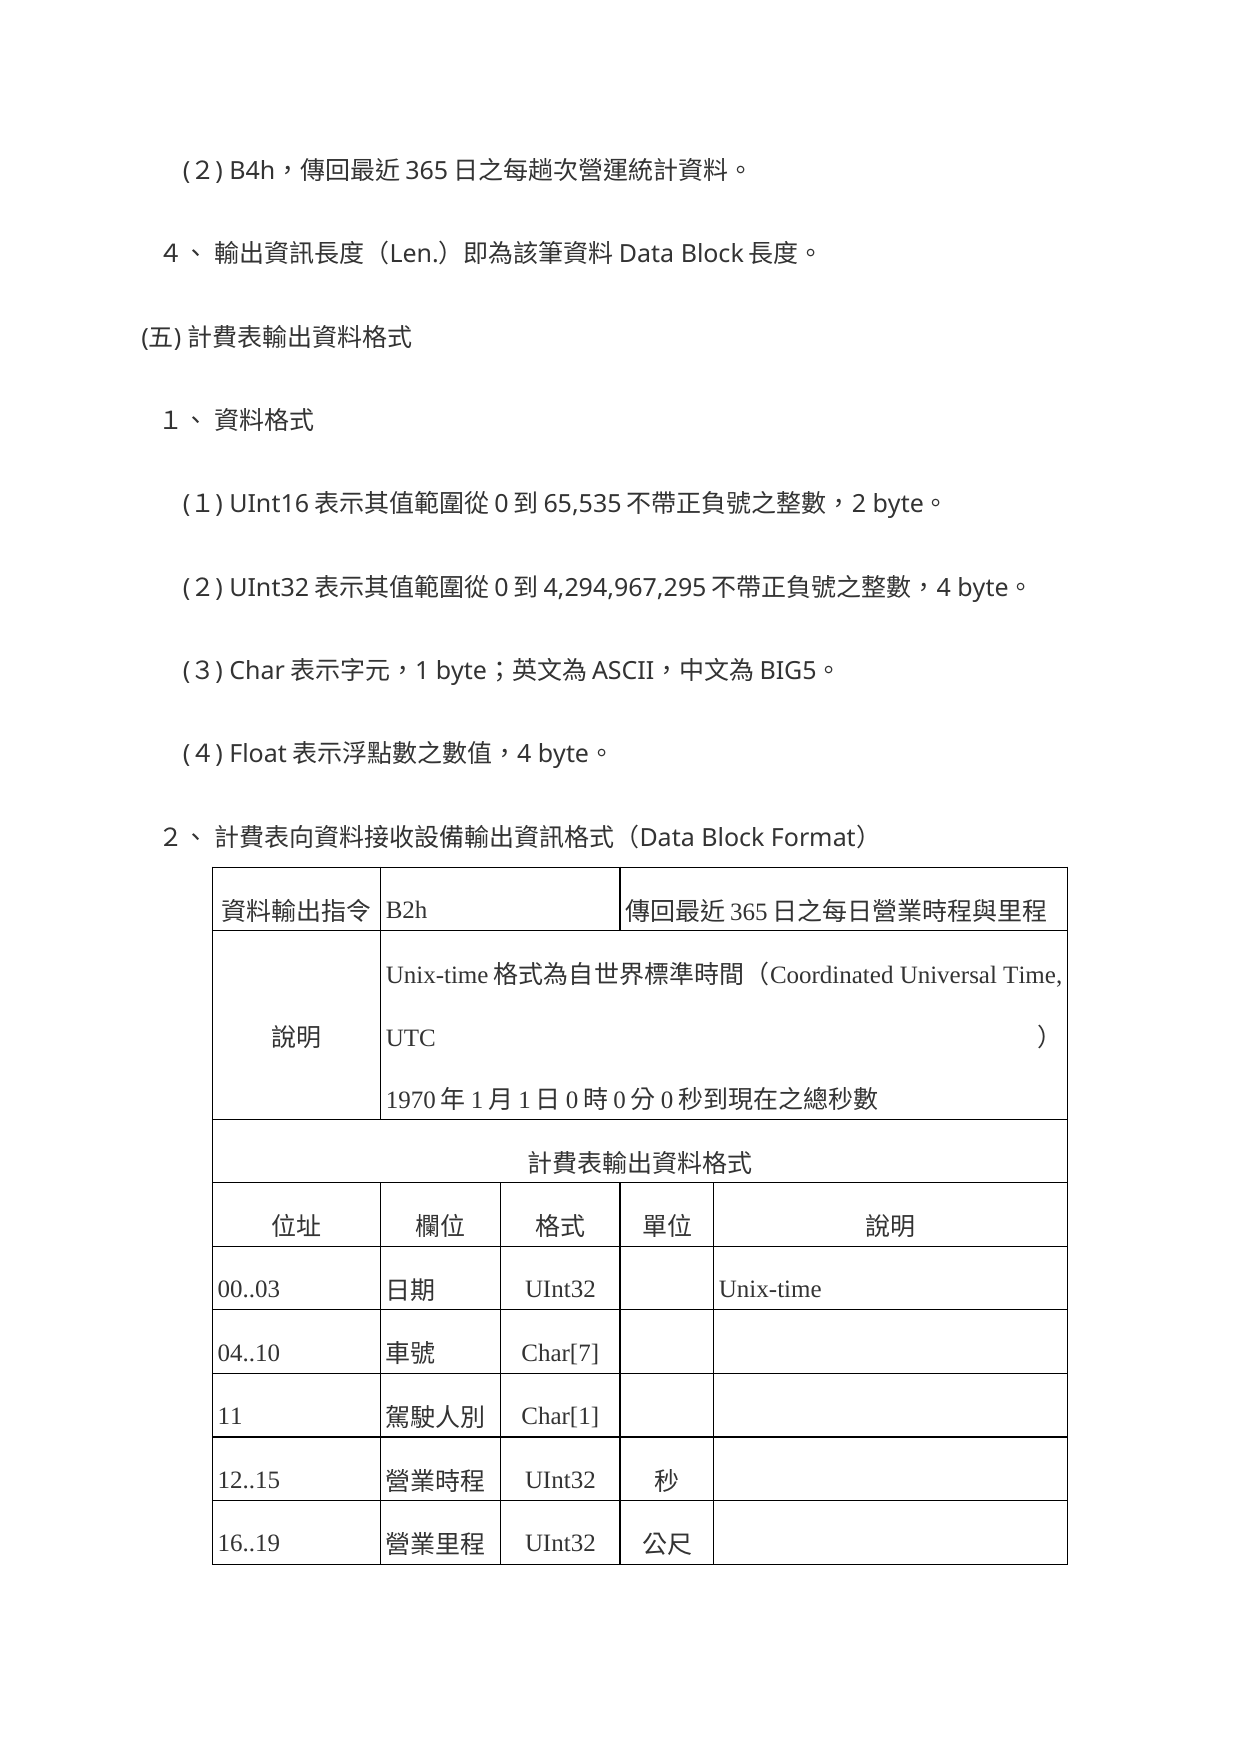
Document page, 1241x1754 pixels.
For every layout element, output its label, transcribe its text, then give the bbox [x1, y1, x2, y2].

text ４、 輸出資訊長度（Len.）即為該筆資料Data Block長度。 [159, 210, 1122, 273]
table_cell Char[1] [501, 1374, 619, 1436]
table_cell 位址 [213, 1183, 380, 1246]
table_cell [714, 1310, 1067, 1373]
text １、 資料格式 [159, 377, 1122, 439]
table_cell UInt32 [501, 1247, 619, 1309]
table_cell 營業時程 [381, 1438, 500, 1500]
text (３) Char表示字元，1 byte；英文為ASCII，中文為BIG5。 [183, 627, 1122, 689]
table_cell Unix-time [714, 1247, 1067, 1309]
table_cell 16..19 [213, 1501, 380, 1563]
table_cell 秒 [621, 1438, 713, 1500]
table_cell UInt32 [501, 1438, 619, 1500]
table_header 資料輸出指令 [213, 868, 380, 930]
table_header 傳回最近365日之每日營業時程與里程 [621, 868, 1067, 930]
table_cell 車號 [381, 1310, 500, 1373]
table_cell 欄位 [381, 1183, 500, 1246]
table_cell [621, 1247, 713, 1309]
table_cell [714, 1438, 1067, 1500]
table_cell 說明 [213, 931, 380, 1119]
table_cell Unix-time格式為自世界標準時間（Coordinated Universal Time, UTC） 1970年1月1日0時0分0秒到現在之總秒數 [381, 931, 1067, 1119]
text (４) Float表示浮點數之數值，4 byte。 [183, 710, 1122, 773]
table_cell 11 [213, 1374, 380, 1436]
text ２、 計費表向資料接收設備輸出資訊格式（Data Block Format） [159, 794, 1122, 856]
table_header B2h [381, 868, 619, 930]
text (２) B4h，傳回最近365日之每趟次營運統計資料。 [183, 127, 1122, 189]
table_cell UInt32 [501, 1501, 619, 1563]
table_cell [714, 1501, 1067, 1563]
table_cell 00..03 [213, 1247, 380, 1309]
table_cell 說明 [714, 1183, 1067, 1246]
table_cell 營業里程 [381, 1501, 500, 1563]
table_cell Char[7] [501, 1310, 619, 1373]
table_cell 公尺 [621, 1501, 713, 1563]
table_cell [714, 1374, 1067, 1436]
table_cell 04..10 [213, 1310, 380, 1373]
text (１) UInt16表示其值範圍從0到65,535不帶正負號之整數，2 byte。 [183, 460, 1122, 523]
table_cell 12..15 [213, 1438, 380, 1500]
table_cell 單位 [621, 1183, 713, 1246]
table_cell [621, 1310, 713, 1373]
table_cell 日期 [381, 1247, 500, 1309]
text (２) UInt32表示其值範圍從0到4,294,967,295不帶正負號之整數，4 byte。 [183, 544, 1122, 606]
text (五) 計費表輸出資料格式 [141, 294, 1122, 356]
table_cell 計費表輸出資料格式 [213, 1120, 1067, 1182]
table_cell 格式 [501, 1183, 619, 1246]
table_cell [621, 1374, 713, 1436]
table_cell 駕駛人別 [381, 1374, 500, 1436]
